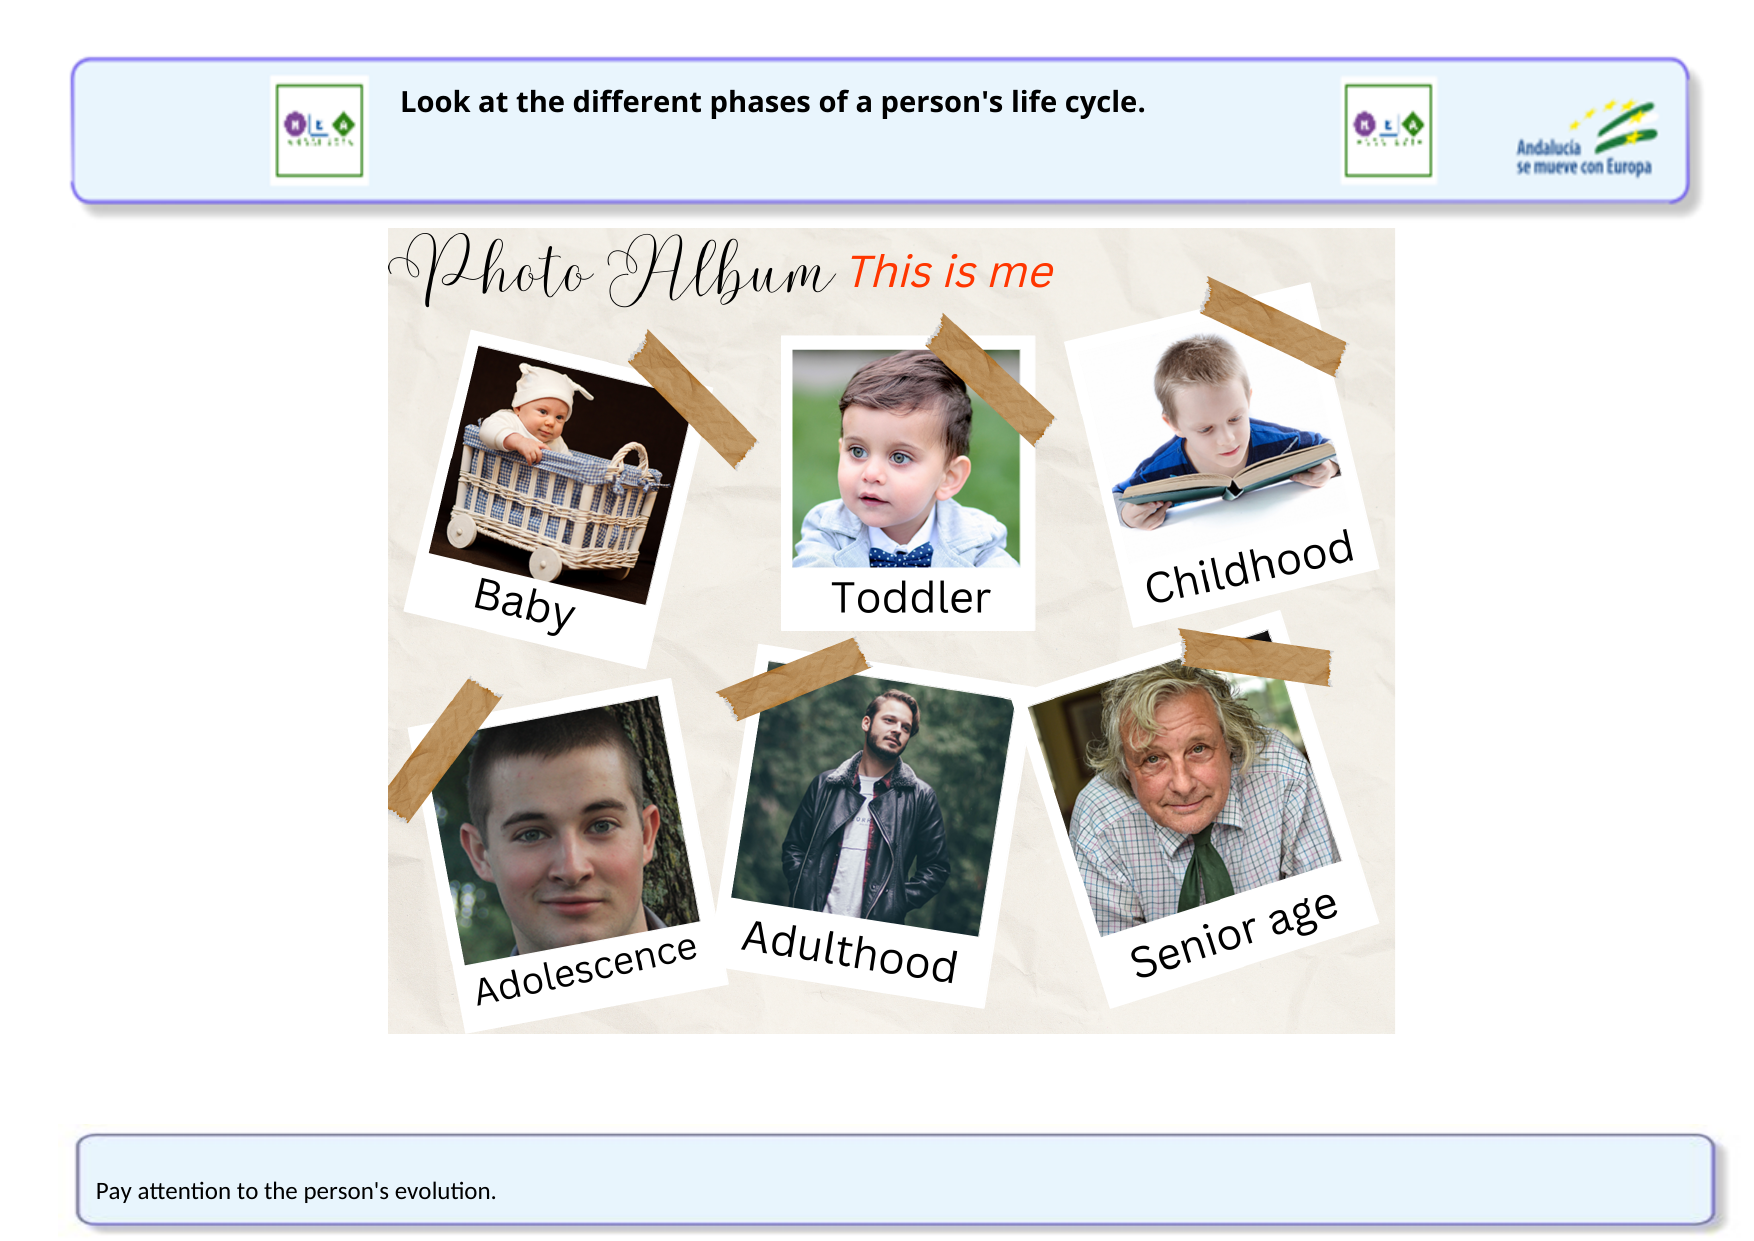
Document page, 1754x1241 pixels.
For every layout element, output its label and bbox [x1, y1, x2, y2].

picture [388, 228, 1396, 1034]
